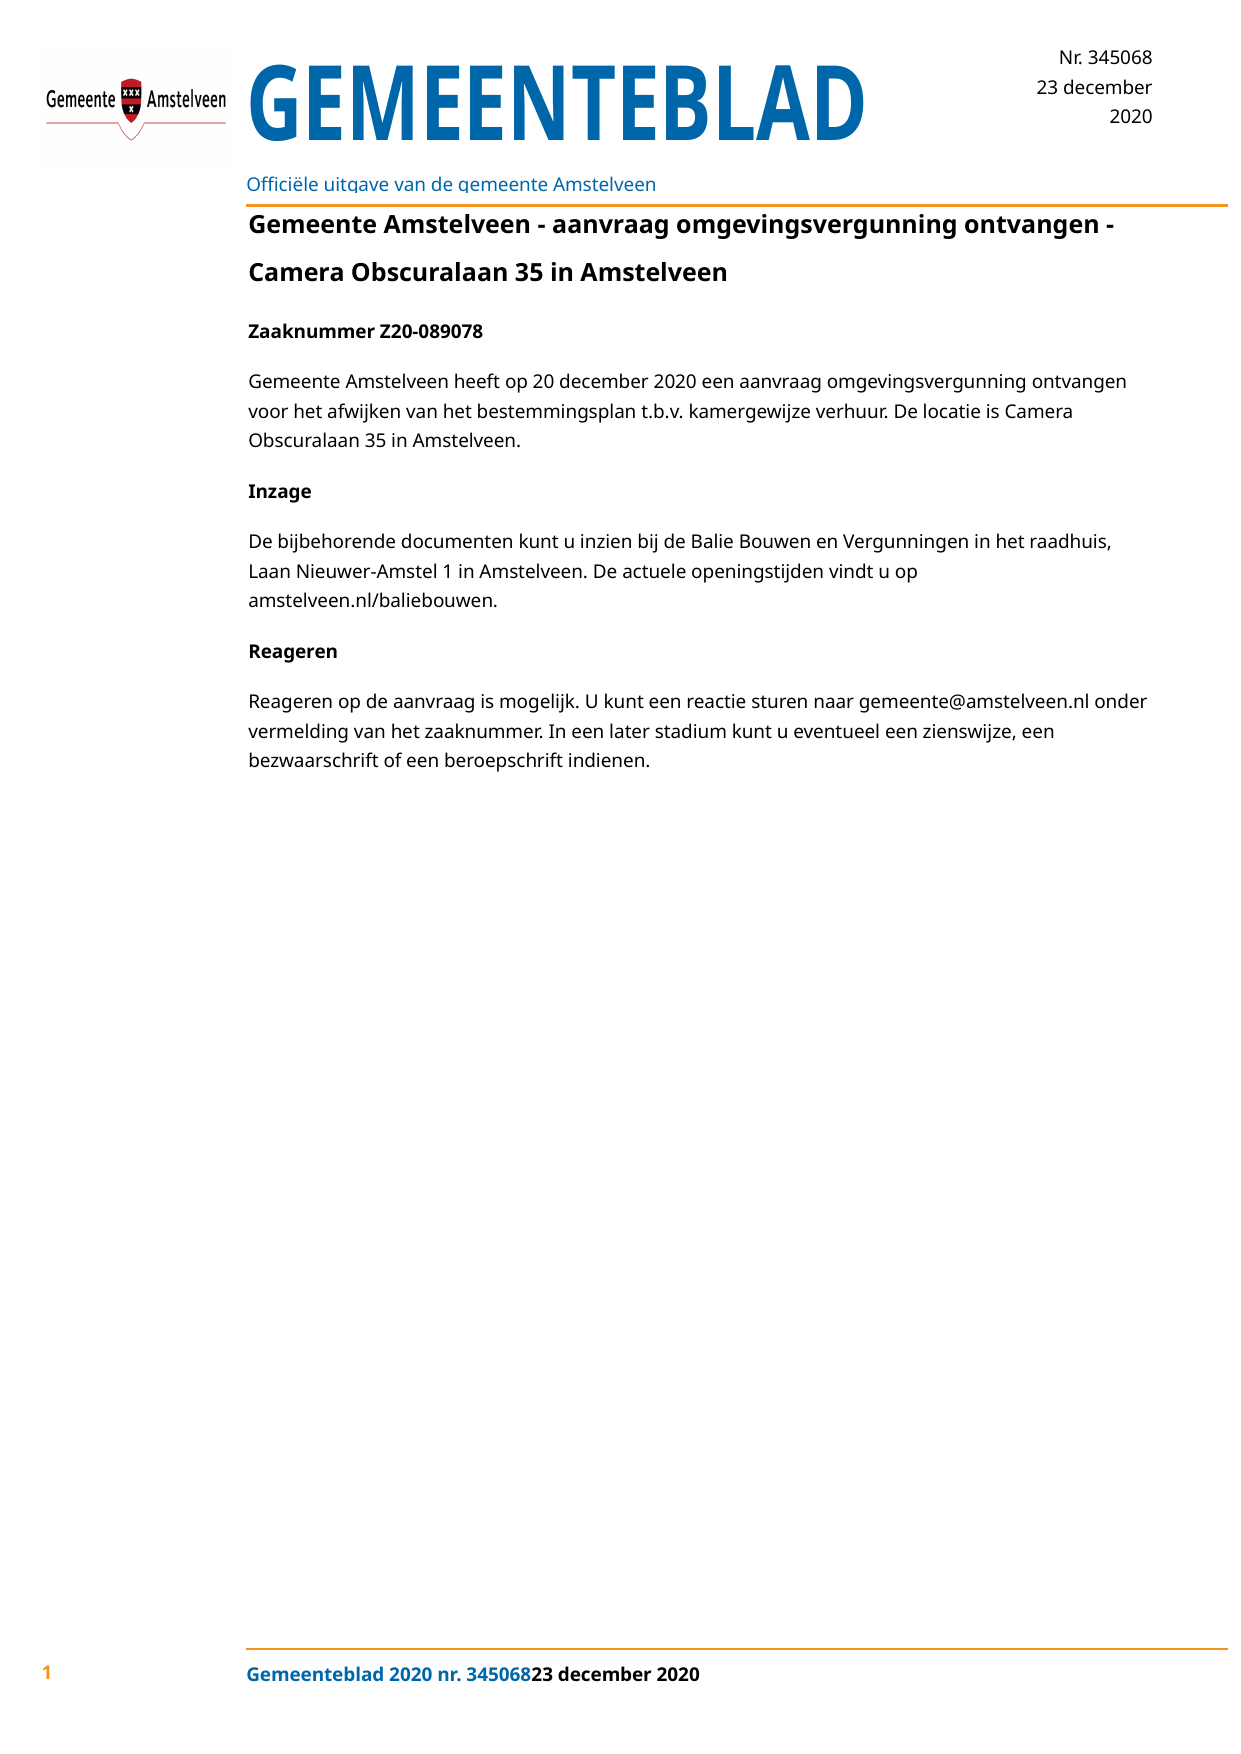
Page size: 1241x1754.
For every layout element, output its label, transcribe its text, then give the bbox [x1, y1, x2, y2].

text Zaaknummer Z20-089078 [248, 318, 1152, 344]
text Reageren [248, 638, 1152, 664]
text De bijbehorende documenten kunt u inzien bij de Balie Bouwen en Vergunningen in het raadhuis, Laan Nieuwer-Amstel 1 in Amstelveen. De actuele openingstijden vindt u op amstelveen.nl/baliebouwen. [248, 528, 1152, 613]
text Gemeente Amstelveen heeft op 20 december 2020 een aanvraag omgevingsvergunning ontvangen voor het afwijken van het bestemmingsplan t.b.v. kamergewijze verhuur. De locatie is Camera Obscuralaan 35 in Amstelveen. [248, 368, 1152, 453]
picture [41, 47, 231, 172]
text Inzage [248, 478, 1152, 504]
text Gemeente Amstelveen - aanvraag omgevingsvergunning ontvangen - Camera Obscuralaan 35 in Amstelveen [248, 207, 1152, 288]
text Reageren op de aanvraag is mogelijk. U kunt een reactie sturen naar gemeente@amstelveen.nl onder vermelding van het zaaknummer. In een later stadium kunt u eventueel een zienswijze, een bezwaarschrift of een beroepschrift indienen. [248, 688, 1152, 773]
